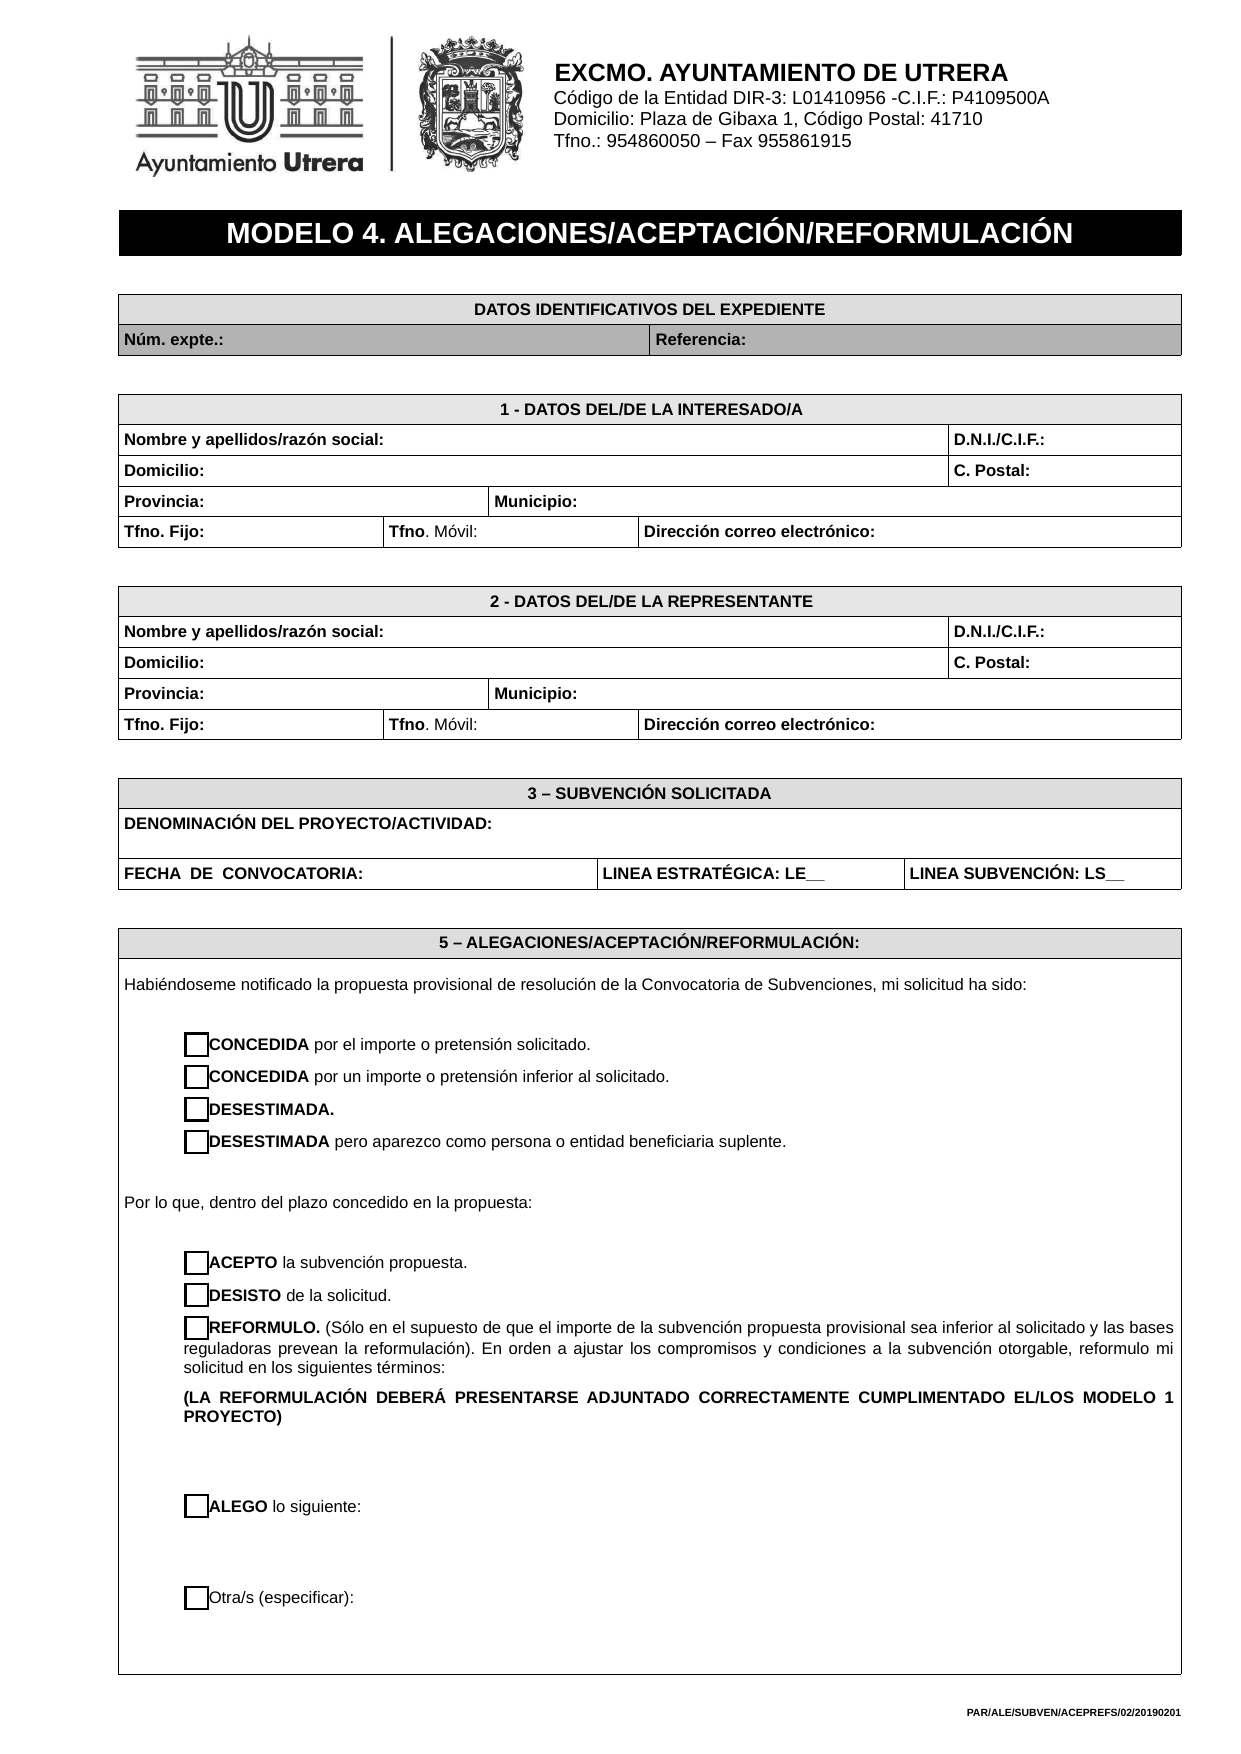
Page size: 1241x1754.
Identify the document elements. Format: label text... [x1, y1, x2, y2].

table_cell Dirección correo electrónico: [639, 710, 1181, 739]
table_cell FECHA DE CONVOCATORIA: [119, 859, 597, 889]
table_cell Municipio: [489, 679, 1181, 708]
table_cell Tfno. Fijo: [119, 710, 383, 739]
table_cell Municipio: [489, 487, 1181, 516]
table_cell C. Postal: [949, 456, 1181, 486]
table_cell D.N.I./C.I.F.: [949, 425, 1181, 455]
table_header 5 – ALEGACIONES/ACEPTACIÓN/REFORMULACIÓN: [119, 929, 1181, 958]
table_cell Referencia: [650, 325, 1181, 355]
table_cell C. Postal: [949, 648, 1181, 678]
table_cell Tfno. Fijo: [119, 517, 383, 547]
table_cell Núm. expte.: [119, 325, 649, 355]
picture [135, 35, 524, 177]
table_cell Domicilio: [119, 456, 948, 486]
table_cell LINEA ESTRATÉGICA: LE__ [598, 859, 904, 889]
table_cell Tfno. Móvil: [384, 517, 638, 547]
table_cell Nombre y apellidos/razón social: [119, 425, 948, 455]
table_cell Habiéndoseme notificado la propuesta provisional de resolución de la Convocatoria de Subvenciones, mi solicitud ha sido: CONCEDIDA por el importe o pretensión solicitado. CONCEDIDA por un importe o pretensión inferior al solicitado. DESESTIMADA. DESESTIMADA pero aparezco como persona o entidad beneficiaria suplente. Por lo que, dentro del plazo concedido en la propuesta: ACEPTO la subvención propuesta. DESISTO de la solicitud. REFORMULO. (Sólo en el supuesto de que el importe de la subvención propuesta provisional sea inferior al solicitado y las bases reguladoras prevean la reformulación). En orden a ajustar los compromisos y condiciones a la subvención otorgable, reformulo mi solicitud en los siguientes términos: (LA REFORMULACIÓN DEBERÁ PRESENTARSE ADJUNTADO CORRECTAMENTE CUMPLIMENTADO EL/LOS MODELO 1 PROYECTO) ALEGO lo siguiente: Otra/s (especificar): [119, 959, 1181, 1674]
table_cell Provincia: [119, 679, 488, 708]
table_cell Domicilio: [119, 648, 948, 678]
table_cell Dirección correo electrónico: [639, 517, 1181, 547]
table_header MODELO 4. ALEGACIONES/ACEPTACIÓN/REFORMULACIÓN [120, 211, 1181, 255]
table_header 3 – SUBVENCIÓN SOLICITADA [119, 779, 1181, 808]
table_cell D.N.I./C.I.F.: [949, 617, 1181, 647]
table_header DATOS IDENTIFICATIVOS DEL EXPEDIENTE [119, 295, 1181, 324]
table_cell LINEA SUBVENCIÓN: LS__ [905, 859, 1181, 889]
table_cell DENOMINACIÓN DEL PROYECTO/ACTIVIDAD: [119, 809, 1181, 858]
table_cell Nombre y apellidos/razón social: [119, 617, 948, 647]
table_header 2 - DATOS DEL/DE LA REPRESENTANTE [119, 587, 1181, 616]
table_cell Provincia: [119, 487, 488, 516]
table_cell Tfno. Móvil: [384, 710, 638, 739]
table_header 1 - DATOS DEL/DE LA INTERESADO/A [119, 395, 1181, 424]
